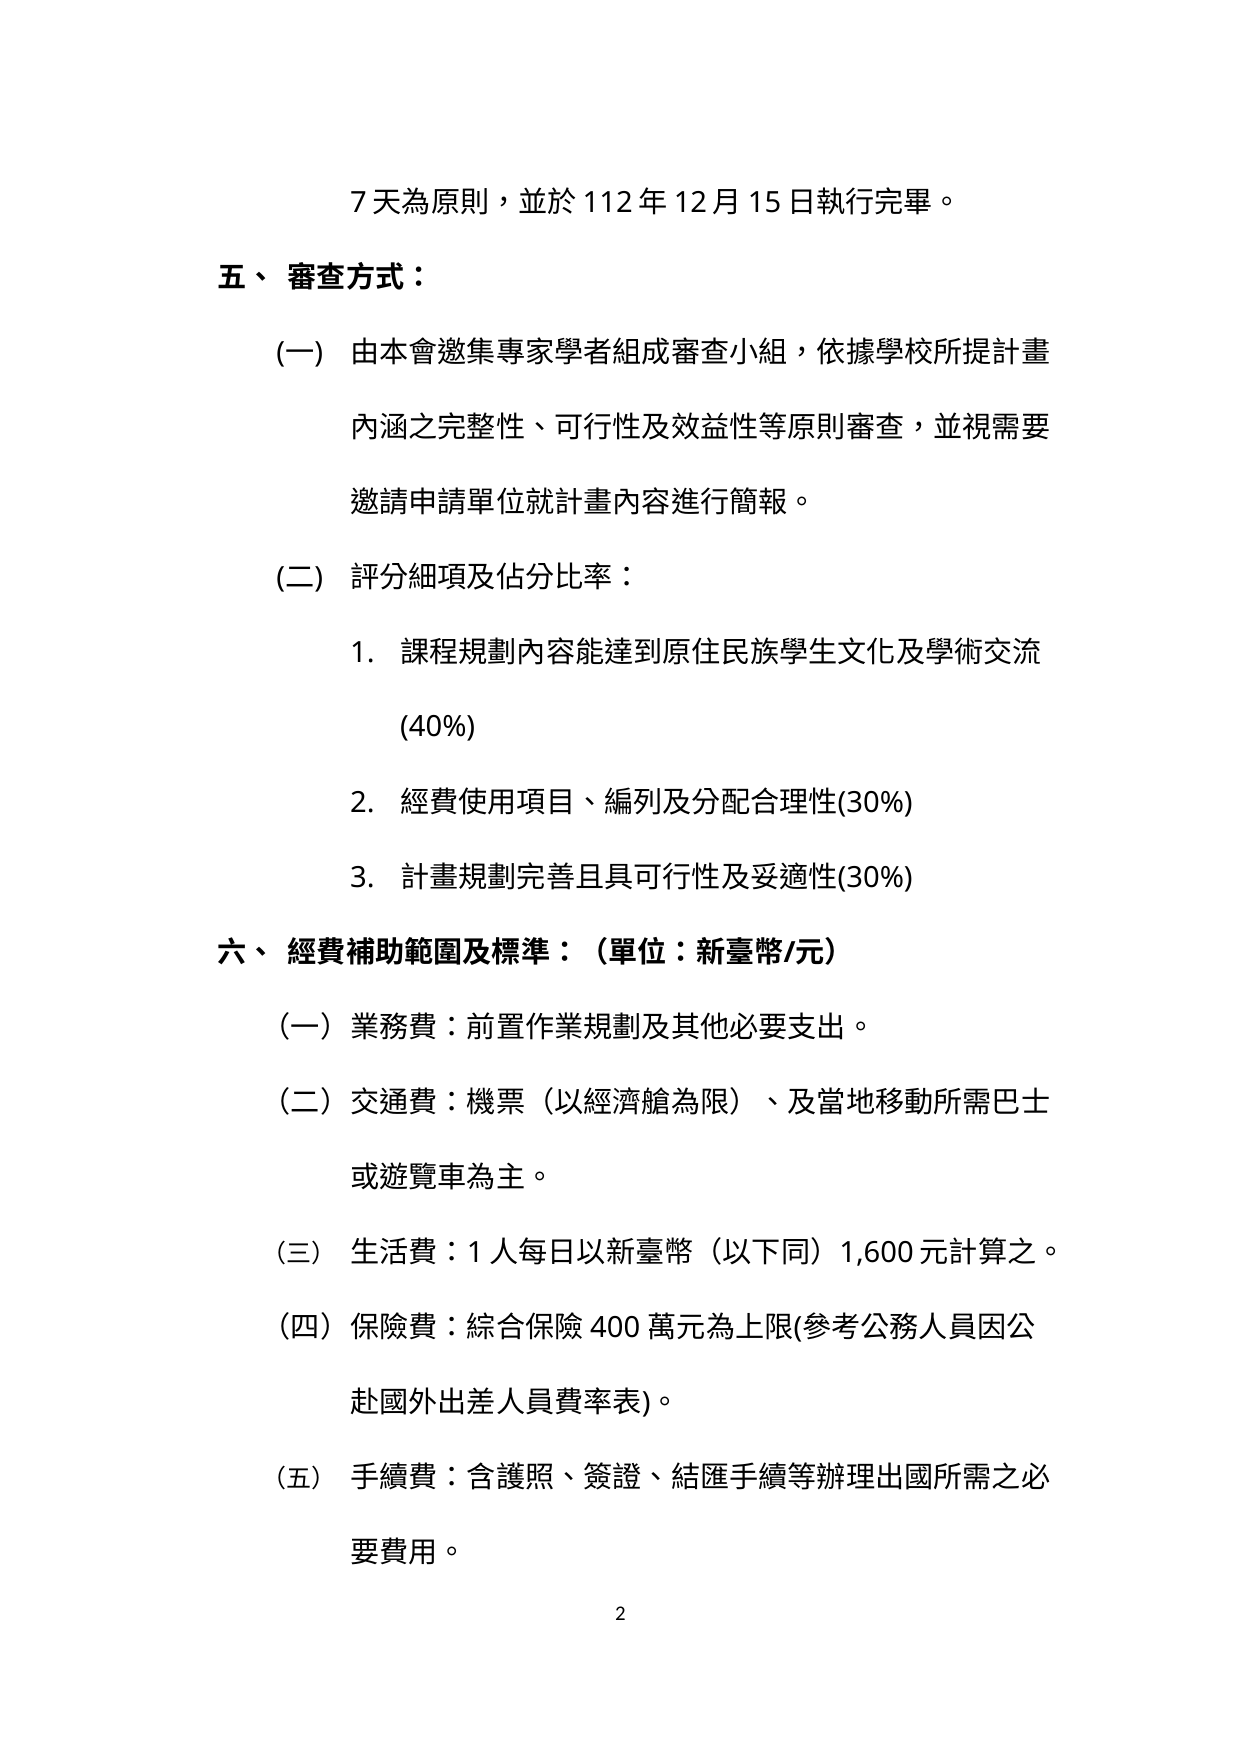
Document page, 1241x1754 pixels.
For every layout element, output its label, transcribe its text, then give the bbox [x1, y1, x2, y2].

list 手續費：含護照、簽證、結匯手續等辦理出國所需之必要費用。 [261, 1437, 1053, 1587]
list 交通費：機票（以經濟艙為限）、及當地移動所需巴士或遊覽車為主。 [261, 1062, 1053, 1212]
list 業務費：前置作業規劃及其他必要支出。 [261, 987, 1053, 1062]
list 生活費：1人每日以新臺幣（以下同）1,600元計算之。 [261, 1212, 1053, 1287]
list 由本會邀集專家學者組成審查小組，依據學校所提計畫內涵之完整性、可行性及效益性等原則審查，並視需要邀請申請單位就計畫內容進行簡報。 [276, 312, 1053, 537]
list 經費使用項目、編列及分配合理性(30%) [350, 762, 1053, 837]
list 經費補助範圍及標準：（單位：新臺幣/元） [217, 912, 1053, 987]
list 計畫規劃完善且具可行性及妥適性(30%) [350, 837, 1053, 912]
list 課程規劃內容能達到原住民族學生文化及學術交流(40%) [350, 612, 1053, 762]
list 評分細項及佔分比率： [276, 537, 1053, 612]
list 7天為原則，並於112年12月15日執行完畢。 [261, 162, 1053, 237]
list 保險費：綜合保險 400 萬元為上限(參考公務人員因公赴國外出差人員費率表)。 [261, 1287, 1053, 1437]
list 審查方式： [217, 237, 1053, 312]
